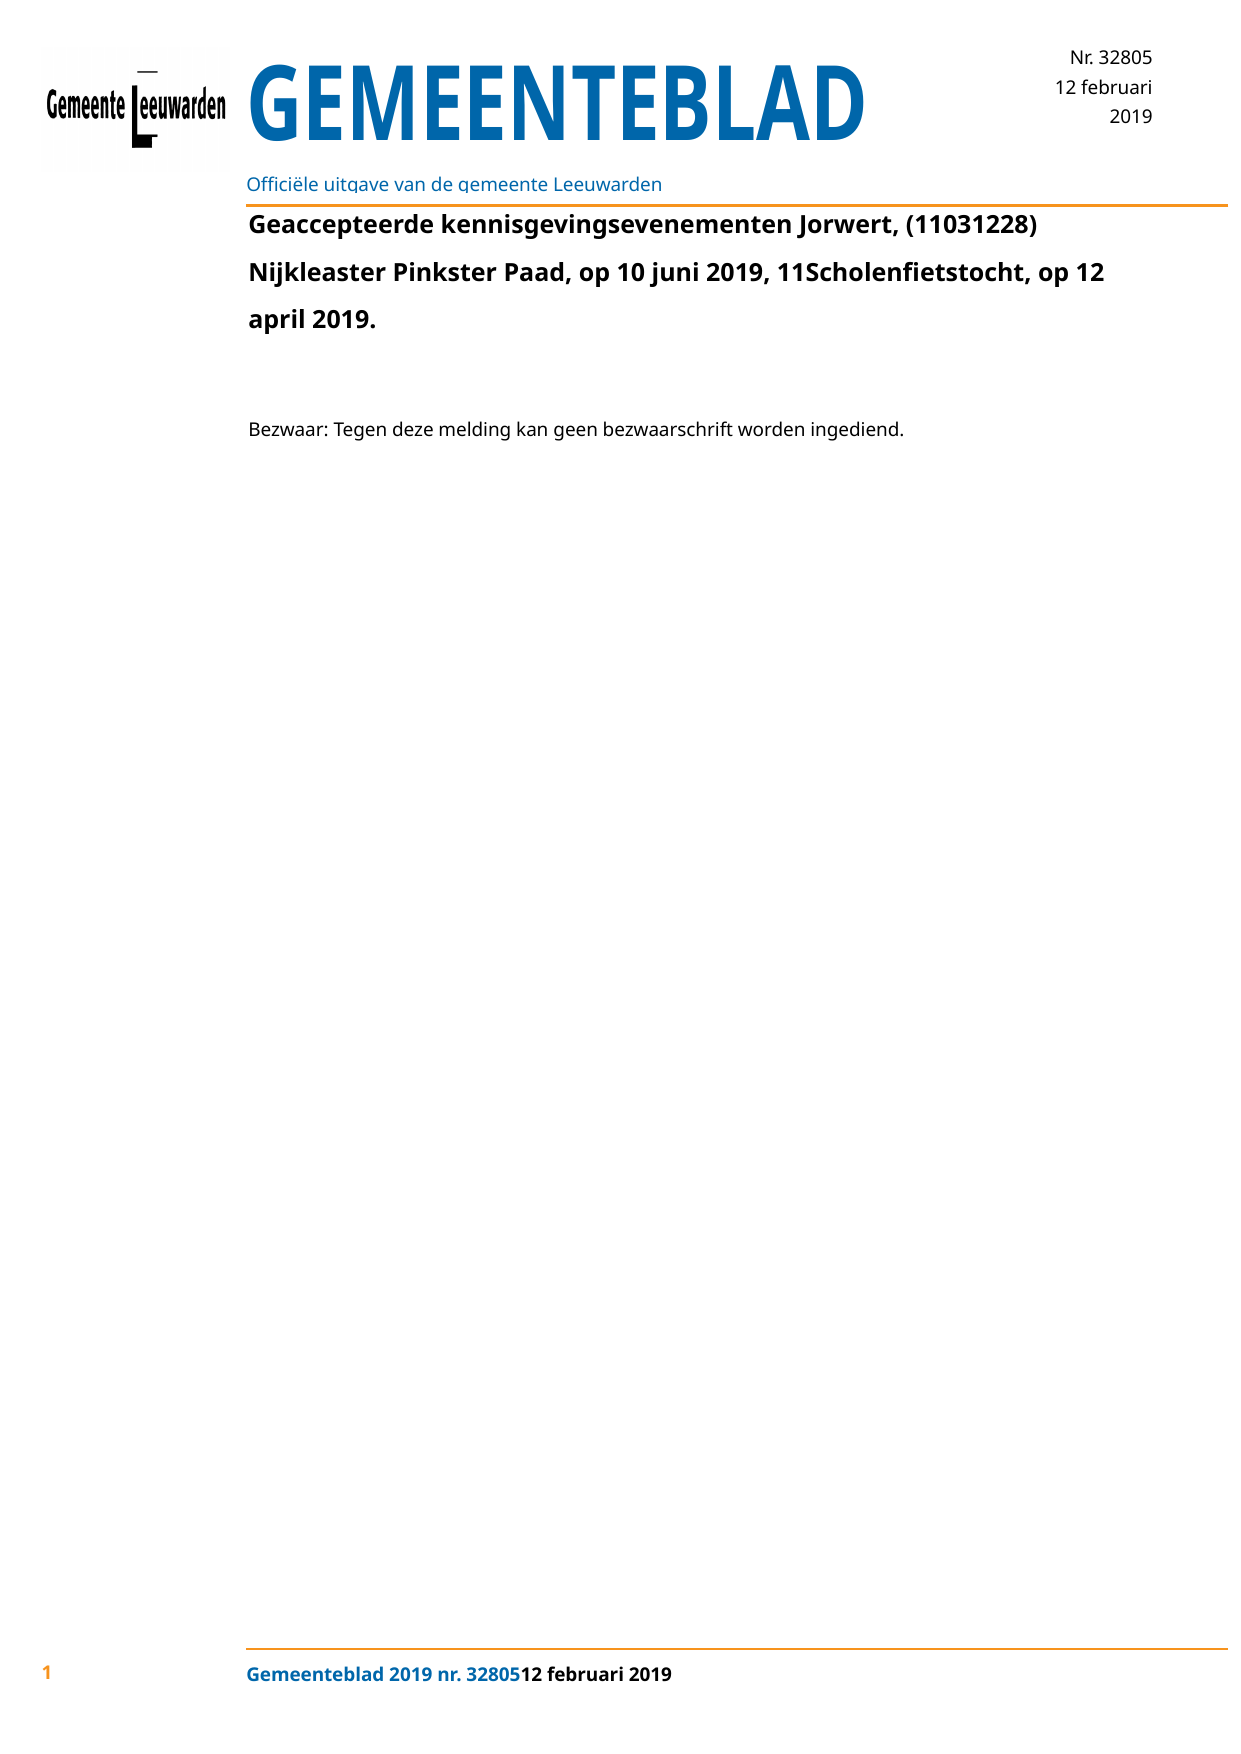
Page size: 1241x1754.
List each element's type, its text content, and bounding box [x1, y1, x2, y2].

text Bezwaar: Tegen deze melding kan geen bezwaarschrift worden ingediend. [248, 416, 1152, 442]
picture [41, 47, 231, 172]
text Geaccepteerde kennisgevingsevenementen Jorwert, (11031228) Nijkleaster Pinkster Paad, op 10 juni 2019, 11Scholenfietstocht, op 12 april 2019. [248, 207, 1152, 336]
